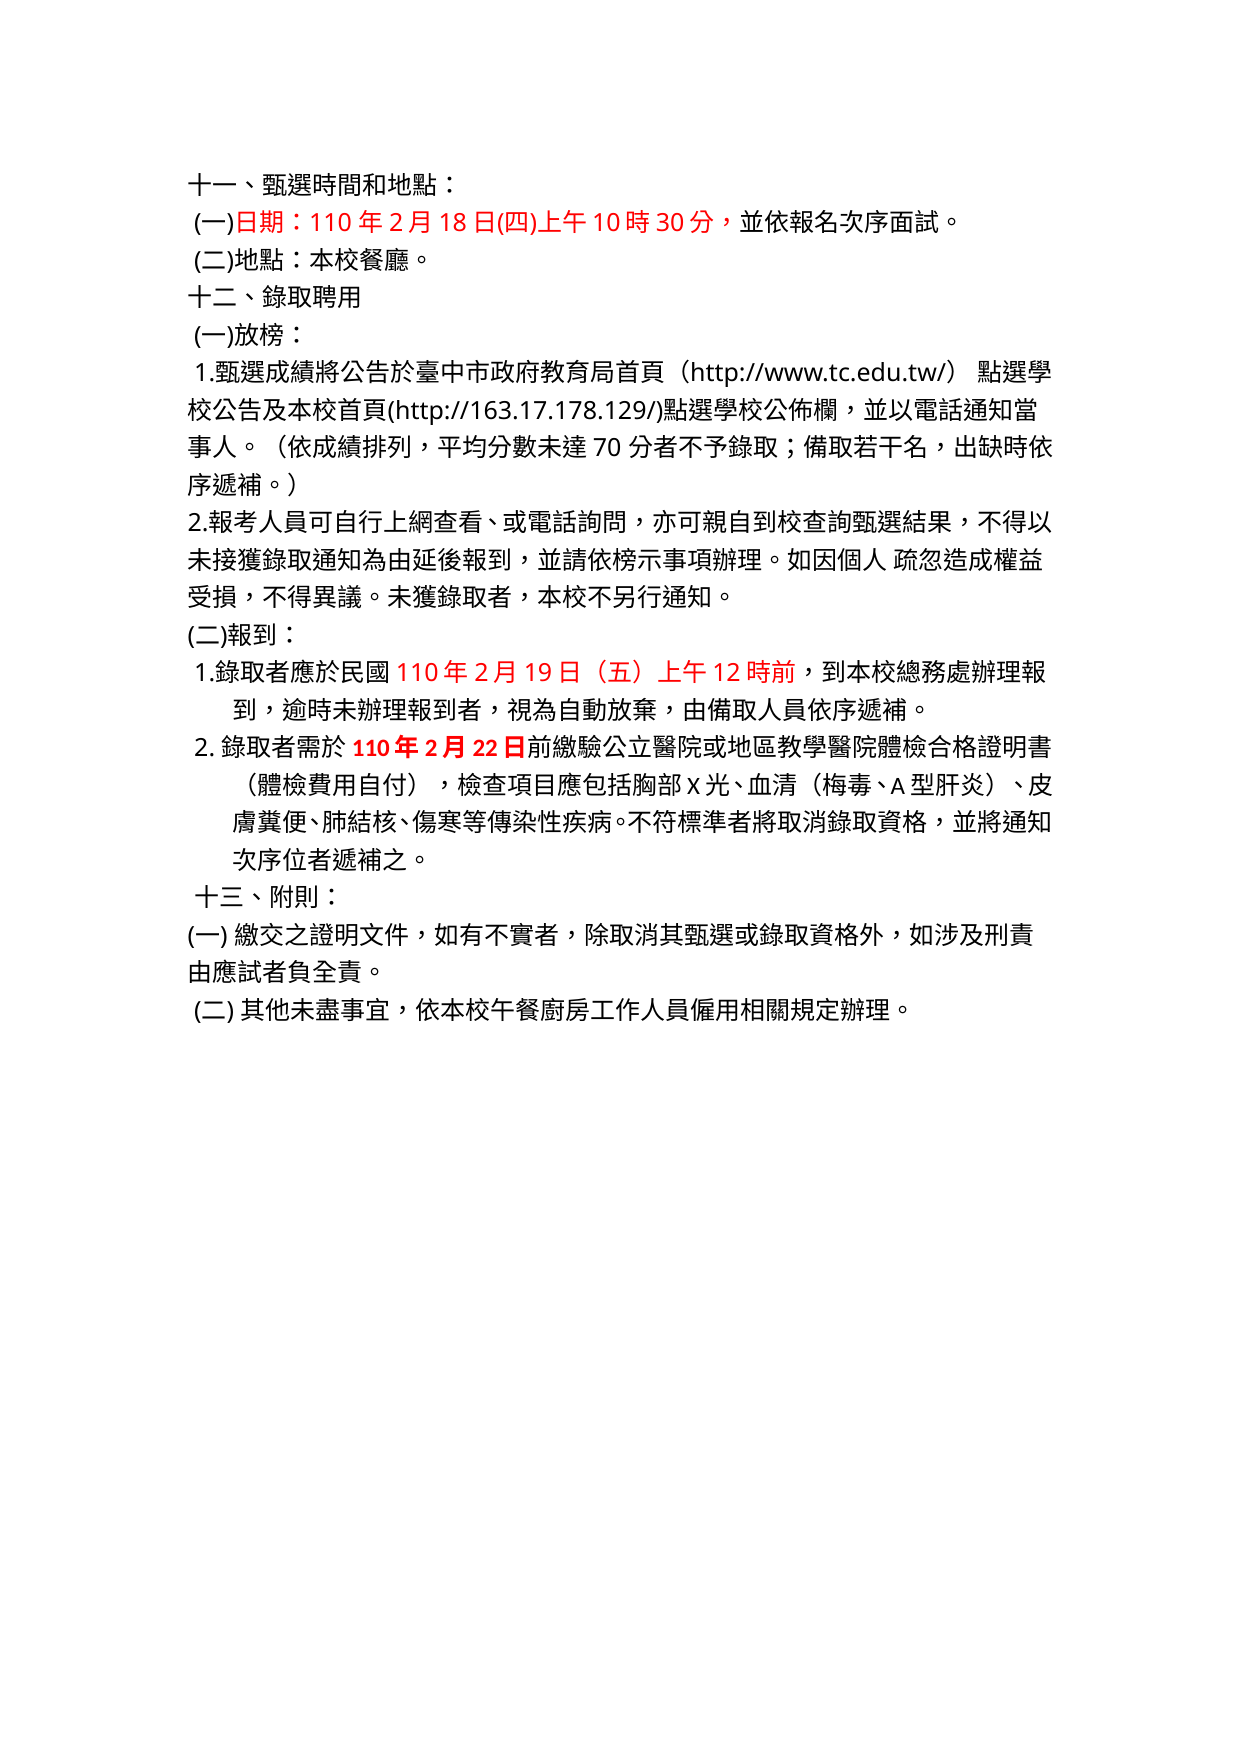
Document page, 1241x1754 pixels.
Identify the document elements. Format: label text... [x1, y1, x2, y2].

text (二)地點：本校餐廳。 [187, 239, 1053, 277]
text (一)日期：110 年 2月18日(四)上午10時30分，並依報名次序面試。 [187, 202, 1053, 239]
text (一)放榜： [187, 314, 1053, 352]
text (二)報到： [187, 614, 1053, 652]
text 1.錄取者應於民國 110年 2月19日（五）上午12時前，到本校總務處辦理報到，逾時未辦理報到者，視為自動放棄，由備取人員依序遞補。 [187, 652, 1053, 727]
text 1.甄選成績將公告於臺中市政府教育局首頁（http://www.tc.edu.tw/） 點選學校公告及本校首頁(http://163.17.178.129/)點選學校公佈欄，並以電話通知當事人。（依成績排列，平均分數未達 70 分者不予錄取；備取若干名，出缺時依序遞補。） [187, 352, 1053, 502]
text (二) 其他未盡事宜，依本校午餐廚房工作人員僱用相關規定辦理。 [187, 989, 1053, 1027]
text 十三、附則： [187, 877, 1053, 914]
text 2.報考人員可自行上網查看、或電話詢問，亦可親自到校查詢甄選結果，不得以未接獲錄取通知為由延後報到，並請依榜示事項辦理。如因個人 疏忽造成權益受損，不得異議。未獲錄取者，本校不另行通知。 [187, 502, 1053, 614]
text 十一、甄選時間和地點： [187, 164, 1053, 202]
text 2. 錄取者需於110年2月22日前繳驗公立醫院或地區教學醫院體檢合格證明書（體檢費用自付），檢查項目應包括胸部X光、血清（梅毒、A型肝炎）、皮膚糞便、肺結核、傷寒等傳染性疾病。不符標準者將取消錄取資格，並將通知次序位者遞補之。 [187, 727, 1053, 877]
text 十二、錄取聘用 [187, 277, 1053, 314]
text (一) 繳交之證明文件，如有不實者，除取消其甄選或錄取資格外，如涉及刑責由應試者負全責。 [187, 914, 1053, 989]
